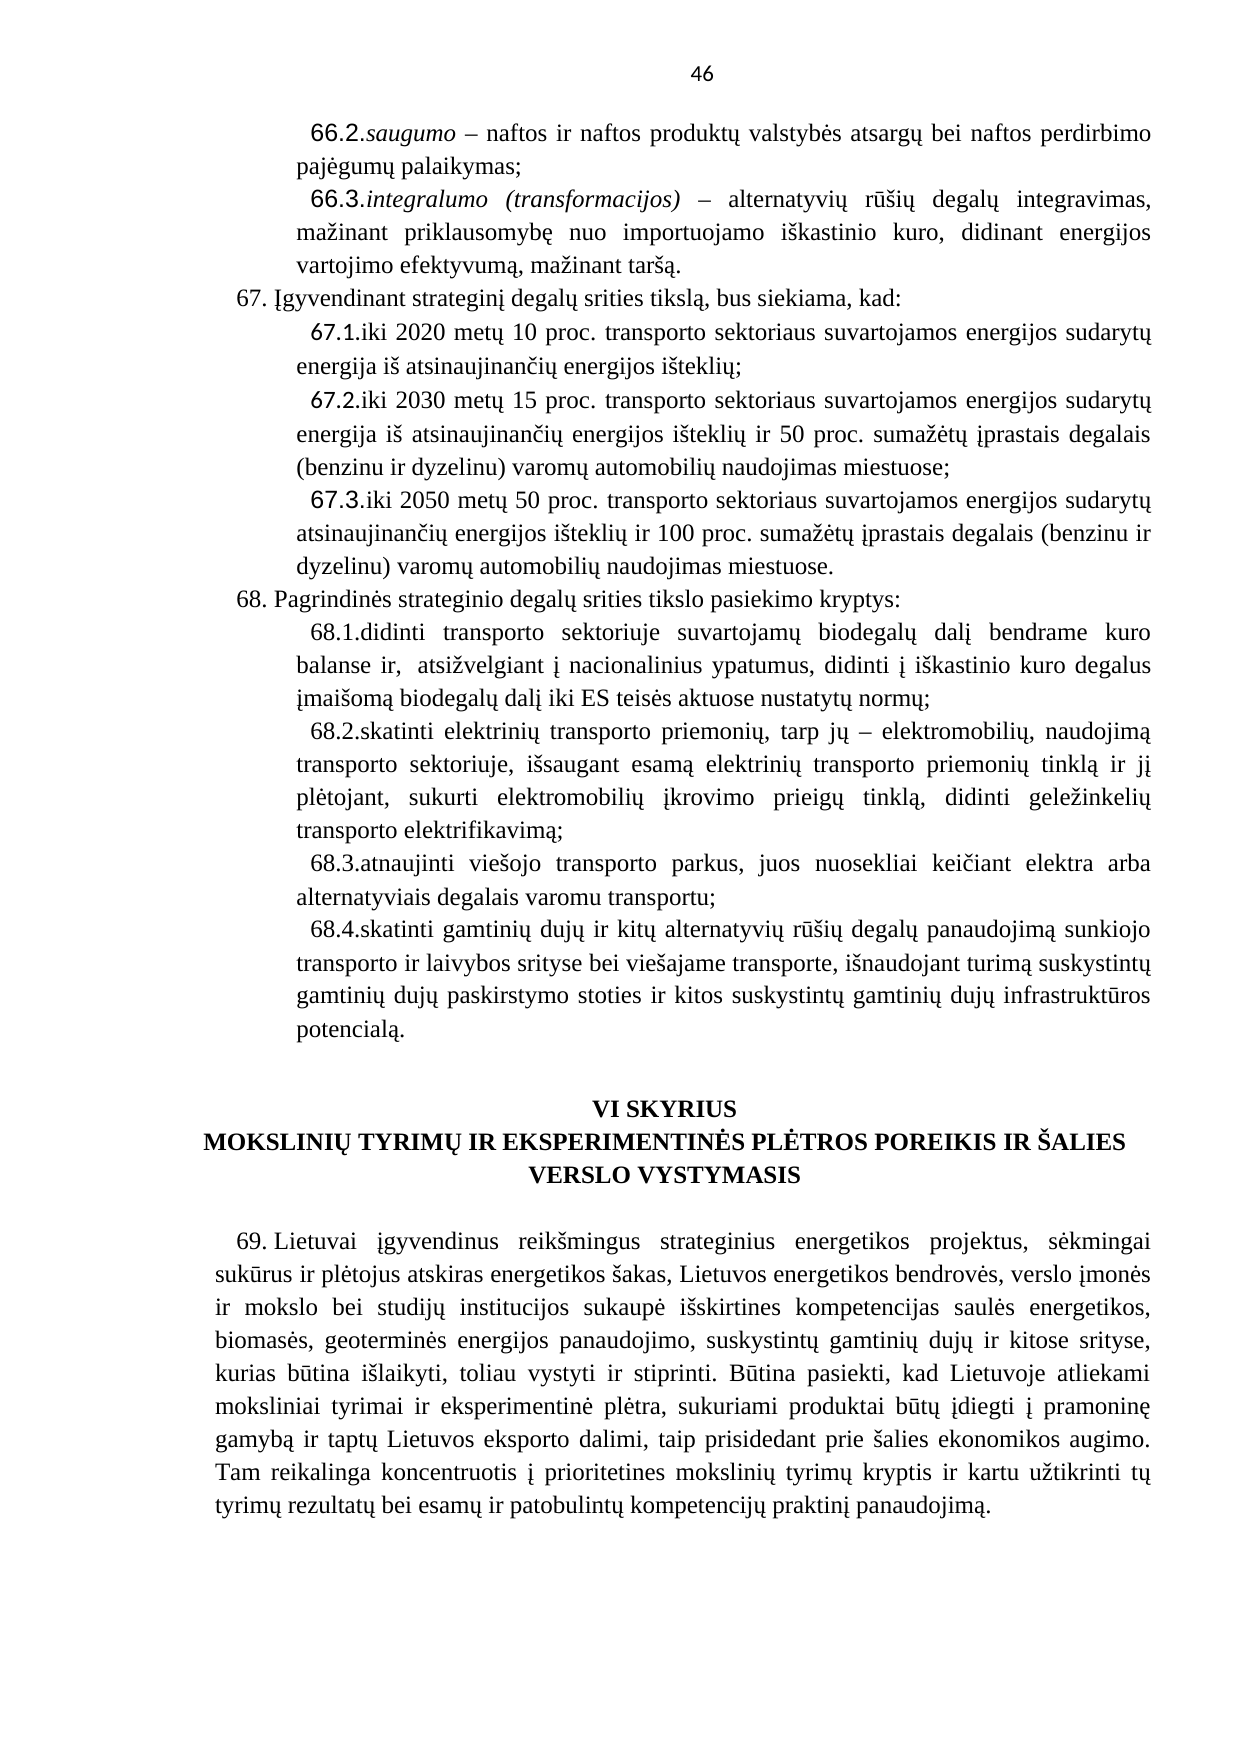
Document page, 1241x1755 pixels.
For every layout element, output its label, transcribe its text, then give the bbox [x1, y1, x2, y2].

list Pagrindinės strateginio degalų srities tikslo pasiekimo kryptys: [177, 584, 1152, 613]
list Lietuvai įgyvendinus reikšmingus strateginius energetikos projektus, sėkmingai sukūrus ir plėtojus atskiras energetikos šakas, Lietuvos energetikos bendrovės, verslo įmonės ir mokslo bei studijų institucijos sukaupė išskirtines kompetencijas saulės energetikos, biomasės, geoterminės energijos panaudojimo, suskystintų gamtinių dujų ir kitose srityse, kurias būtina išlaikyti, toliau vystyti ir stiprinti. Būtina pasiekti, kad Lietuvoje atliekami moksliniai tyrimai ir eksperimentinė plėtra, sukuriami produktai būtų įdiegti į pramoninę gamybą ir taptų Lietuvos eksporto dalimi, taip prisidedant prie šalies ekonomikos augimo. Tam reikalinga koncentruotis į prioritetines mokslinių tyrimų kryptis ir kartu užtikrinti tų tyrimų rezultatų bei esamų ir patobulintų kompetencijų praktinį panaudojimą. [177, 1226, 1152, 1519]
list iki 2030 metų 15 proc. transporto sektoriaus suvartojamos energijos sudarytų energija iš atsinaujinančių energijos išteklių ir 50 proc. sumažėtų įprastais degalais (benzinu ir dyzelinu) varomų automobilių naudojimas miestuose; [251, 384, 1152, 481]
subtitle VI SKYRIUS [177, 1094, 1152, 1123]
list saugumo – naftos ir naftos produktų valstybės atsargų bei naftos perdirbimo pajėgumų palaikymas; [251, 118, 1152, 180]
list iki 2050 metų 50 proc. transporto sektoriaus suvartojamos energijos sudarytų atsinaujinančių energijos išteklių ir 100 proc. sumažėtų įprastais degalais (benzinu ir dyzelinu) varomų automobilių naudojimas miestuose. [251, 485, 1152, 580]
list iki 2020 metų 10 proc. transporto sektoriaus suvartojamos energijos sudarytų energija iš atsinaujinančių energijos išteklių; [251, 317, 1152, 380]
list integralumo (transformacijos) – alternatyvių rūšių degalų integravimas, mažinant priklausomybę nuo importuojamo iškastinio kuro, didinant energijos vartojimo efektyvumą, mažinant taršą. [251, 184, 1152, 279]
subtitle MOKSLINIŲ TYRIMŲ ir eksperimentinės plėtros POREIKIS ir šalies verslo vystymasis [177, 1127, 1152, 1189]
list didinti transporto sektoriuje suvartojamų biodegalų dalį bendrame kuro balanse ir, atsižvelgiant į nacionalinius ypatumus, didinti į iškastinio kuro degalus įmaišomą biodegalų dalį iki ES teisės aktuose nustatytų normų; [251, 617, 1152, 712]
list Įgyvendinant strateginį degalų srities tikslą, bus siekiama, kad: [177, 283, 1152, 312]
list skatinti gamtinių dujų ir kitų alternatyvių rūšių degalų panaudojimą sunkiojo transporto ir laivybos srityse bei viešajame transporte, išnaudojant turimą suskystintų gamtinių dujų paskirstymo stoties ir kitos suskystintų gamtinių dujų infrastruktūros potencialą. [251, 914, 1152, 1042]
list atnaujinti viešojo transporto parkus, juos nuosekliai keičiant elektra arba alternatyviais degalais varomu transportu; [251, 848, 1152, 910]
list skatinti elektrinių transporto priemonių, tarp jų – elektromobilių, naudojimą transporto sektoriuje, išsaugant esamą elektrinių transporto priemonių tinklą ir jį plėtojant, sukurti elektromobilių įkrovimo prieigų tinklą, didinti geležinkelių transporto elektrifikavimą; [251, 716, 1152, 844]
